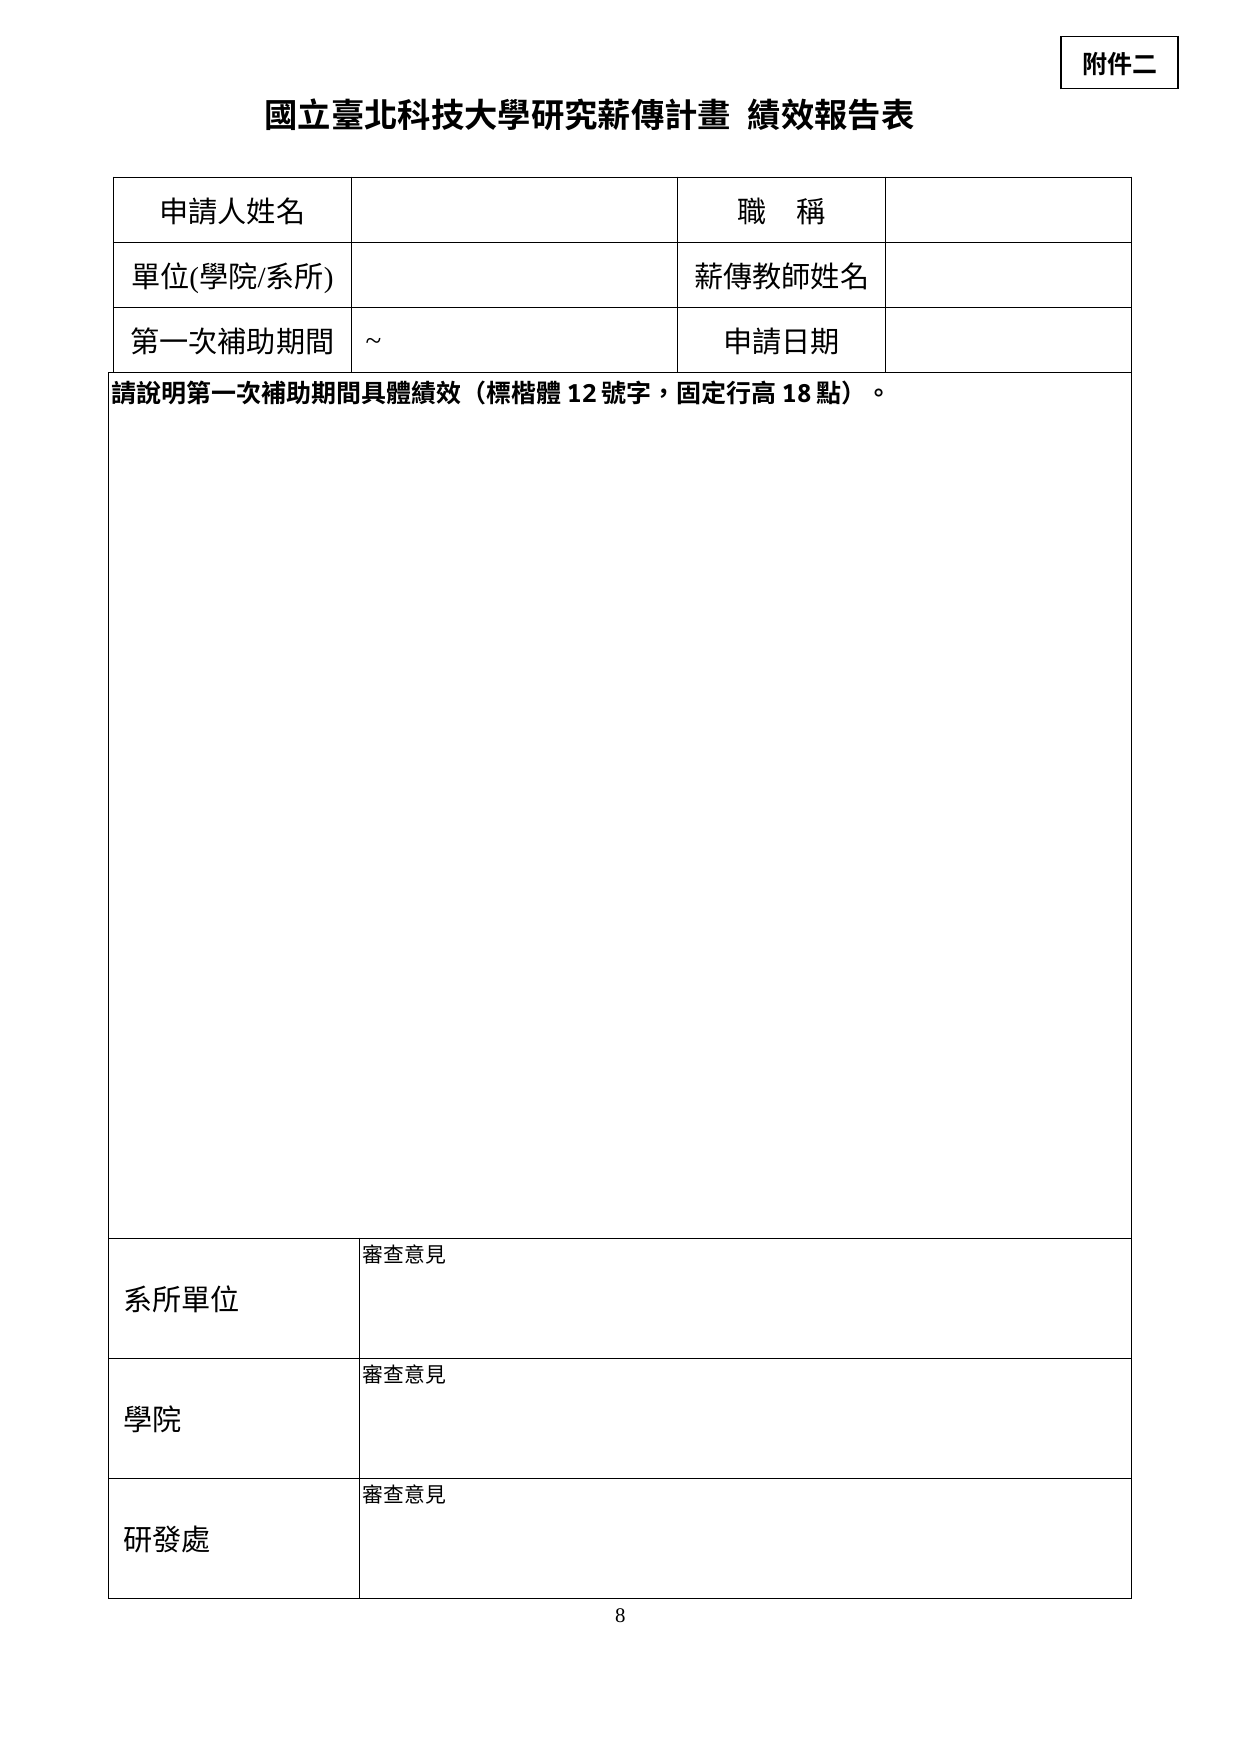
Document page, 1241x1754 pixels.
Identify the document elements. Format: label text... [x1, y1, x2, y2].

table_cell 單位(學院/系所) [114, 243, 351, 307]
table_cell 審查意見 [360, 1359, 1131, 1477]
table_cell 系所單位 [109, 1239, 359, 1357]
text 國立臺北科技大學研究薪傳計畫 績效報告表 [118, 89, 1122, 137]
table_cell [886, 308, 1131, 372]
table_cell 薪傳教師姓名 [678, 243, 885, 307]
table_cell [109, 242, 113, 307]
table_cell [109, 307, 113, 372]
table_cell 第一次補助期間 [114, 308, 351, 372]
table_cell 請說明第一次補助期間具體績效（標楷體12號字，固定行高18點）。 [109, 373, 1131, 1237]
table_header 職 稱 [678, 178, 885, 242]
table_cell 審查意見 [360, 1479, 1131, 1597]
table_cell 申請日期 [678, 308, 885, 372]
table_header 申請人姓名 [114, 178, 351, 242]
table_cell [352, 243, 677, 307]
table_header [886, 178, 1131, 242]
table_cell 審查意見 [360, 1239, 1131, 1357]
table_cell [886, 243, 1131, 307]
table_cell ~ [352, 308, 677, 372]
text [1062, 37, 1177, 88]
table_cell 學院 [109, 1359, 359, 1477]
table_header [352, 178, 677, 242]
table_cell 研發處 [109, 1479, 359, 1597]
table_header [109, 177, 113, 242]
text 附件二 [1077, 45, 1162, 80]
